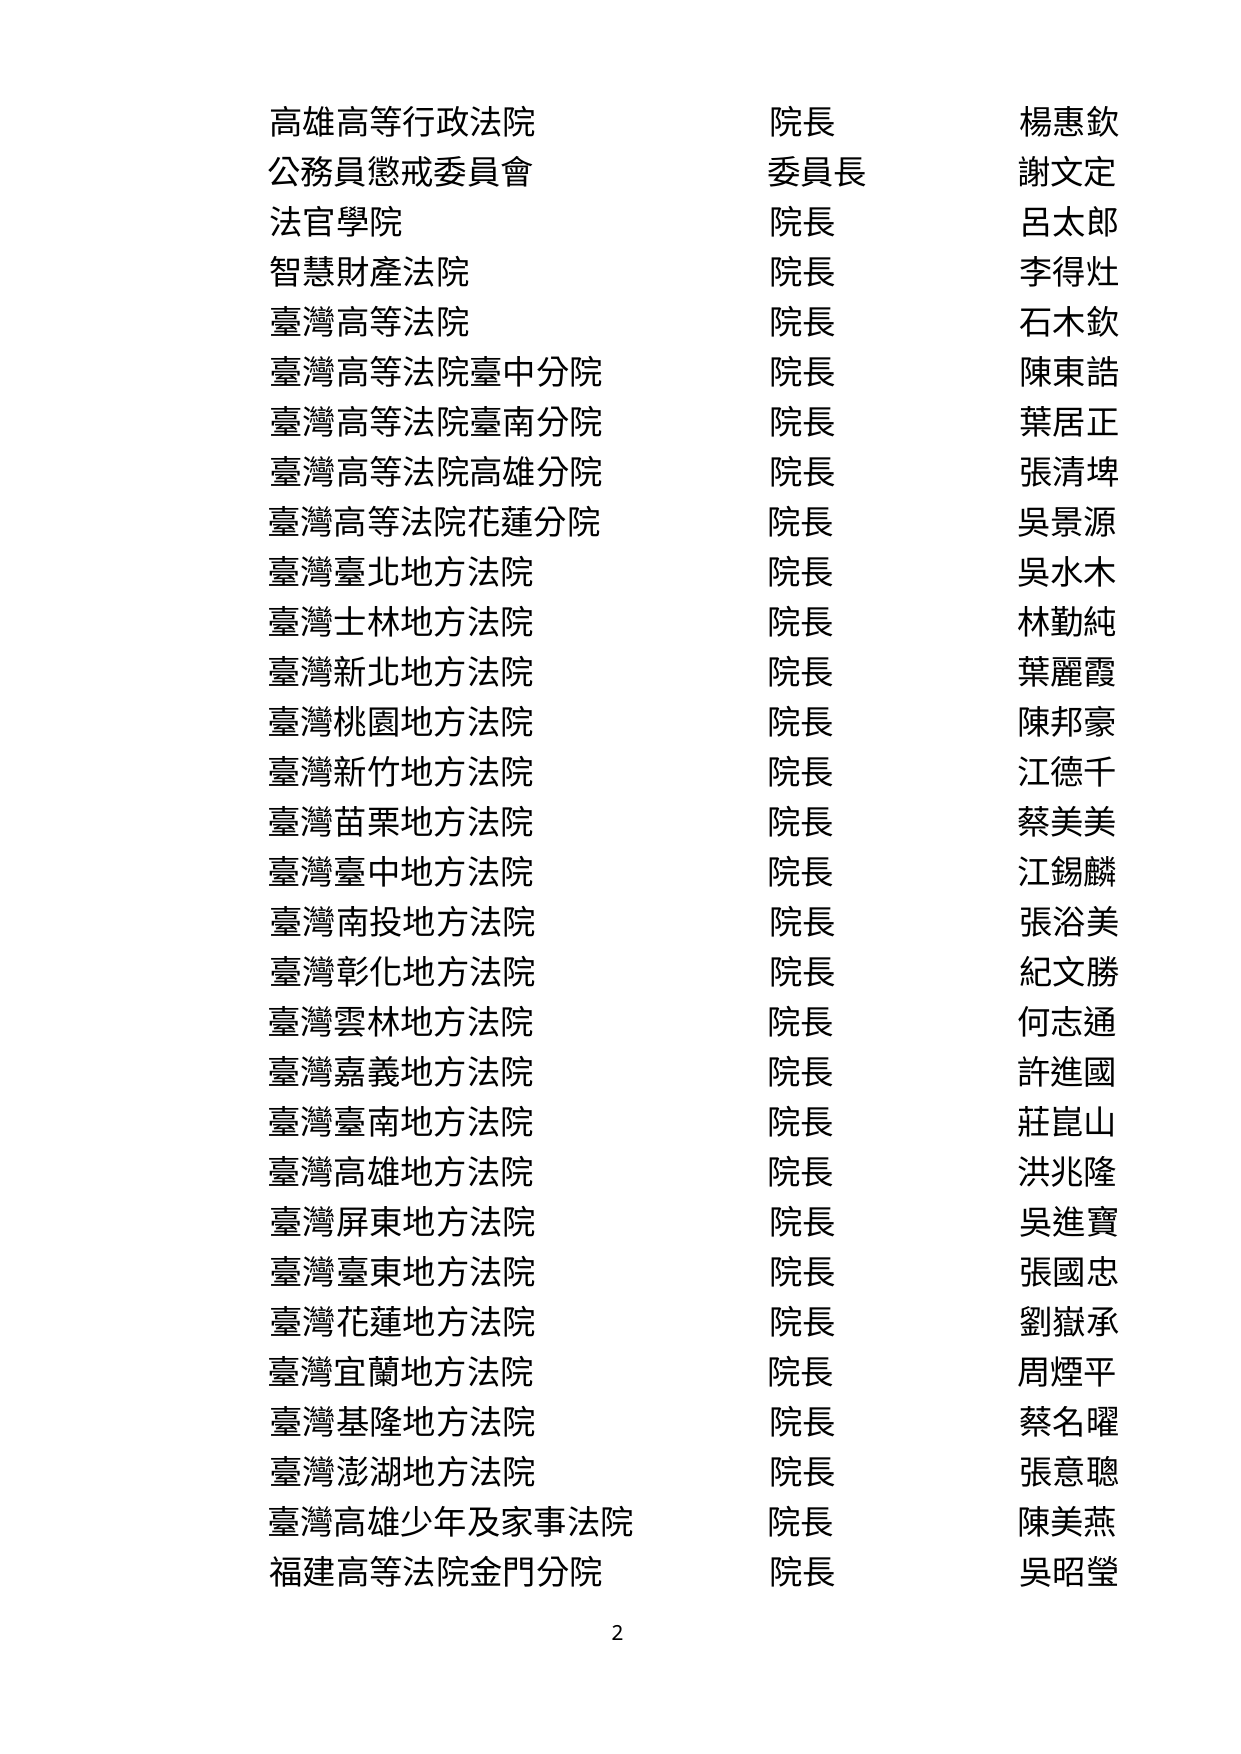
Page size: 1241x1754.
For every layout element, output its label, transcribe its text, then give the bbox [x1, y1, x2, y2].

text 臺灣屏東地方法院 院長 吳進寶 [100, 1194, 1134, 1244]
text 臺灣花蓮地方法院 院長 劉嶽承 [100, 1294, 1134, 1344]
text 福建高等法院金門分院 院長 吳昭瑩 [100, 1544, 1134, 1594]
text 臺灣南投地方法院 院長 張浴美 [100, 894, 1134, 944]
text 臺灣士林地方法院 院長 林勤純 [267, 594, 1134, 644]
text 臺灣澎湖地方法院 院長 張意聰 [100, 1444, 1134, 1494]
text 法官學院 院長 呂太郎 [100, 194, 1134, 244]
text 臺灣臺南地方法院 院長 莊崑山 [267, 1094, 1134, 1144]
text 臺灣臺東地方法院 院長 張國忠 [100, 1244, 1134, 1294]
text 臺灣新北地方法院 院長 葉麗霞 [267, 644, 1134, 694]
text 臺灣高等法院 院長 石木欽 [100, 294, 1134, 344]
text 高雄高等行政法院 院長 楊惠欽 [100, 94, 1134, 144]
text 臺灣嘉義地方法院 院長 許進國 [267, 1044, 1134, 1094]
text 臺灣彰化地方法院 院長 紀文勝 [100, 944, 1134, 994]
text 臺灣桃園地方法院 院長 陳邦豪 [267, 694, 1134, 744]
text 臺灣雲林地方法院 院長 何志通 [267, 994, 1134, 1044]
text 臺灣基隆地方法院 院長 蔡名曜 [100, 1394, 1134, 1444]
text 智慧財產法院 院長 李得灶 [100, 244, 1134, 294]
text 臺灣高等法院臺中分院 院長 陳東誥 [100, 344, 1134, 394]
text 臺灣新竹地方法院 院長 江德千 [267, 744, 1134, 794]
text 公務員懲戒委員會 委員長 謝文定 [267, 144, 1134, 194]
text 臺灣高雄少年及家事法院 院長 陳美燕 [267, 1494, 1134, 1544]
text 臺灣高等法院臺南分院 院長 葉居正 [100, 394, 1134, 444]
text 臺灣臺北地方法院 院長 吳水木 [100, 544, 1134, 594]
text 臺灣臺中地方法院 院長 江錫麟 [267, 844, 1134, 894]
text 臺灣宜蘭地方法院 院長 周煙平 [267, 1344, 1134, 1394]
text 臺灣苗栗地方法院 院長 蔡美美 [267, 794, 1134, 844]
text 臺灣高等法院高雄分院 院長 張清埤 [100, 444, 1134, 494]
text 臺灣高雄地方法院 院長 洪兆隆 [267, 1144, 1134, 1194]
text 臺灣高等法院花蓮分院 院長 吳景源 [267, 494, 1134, 544]
